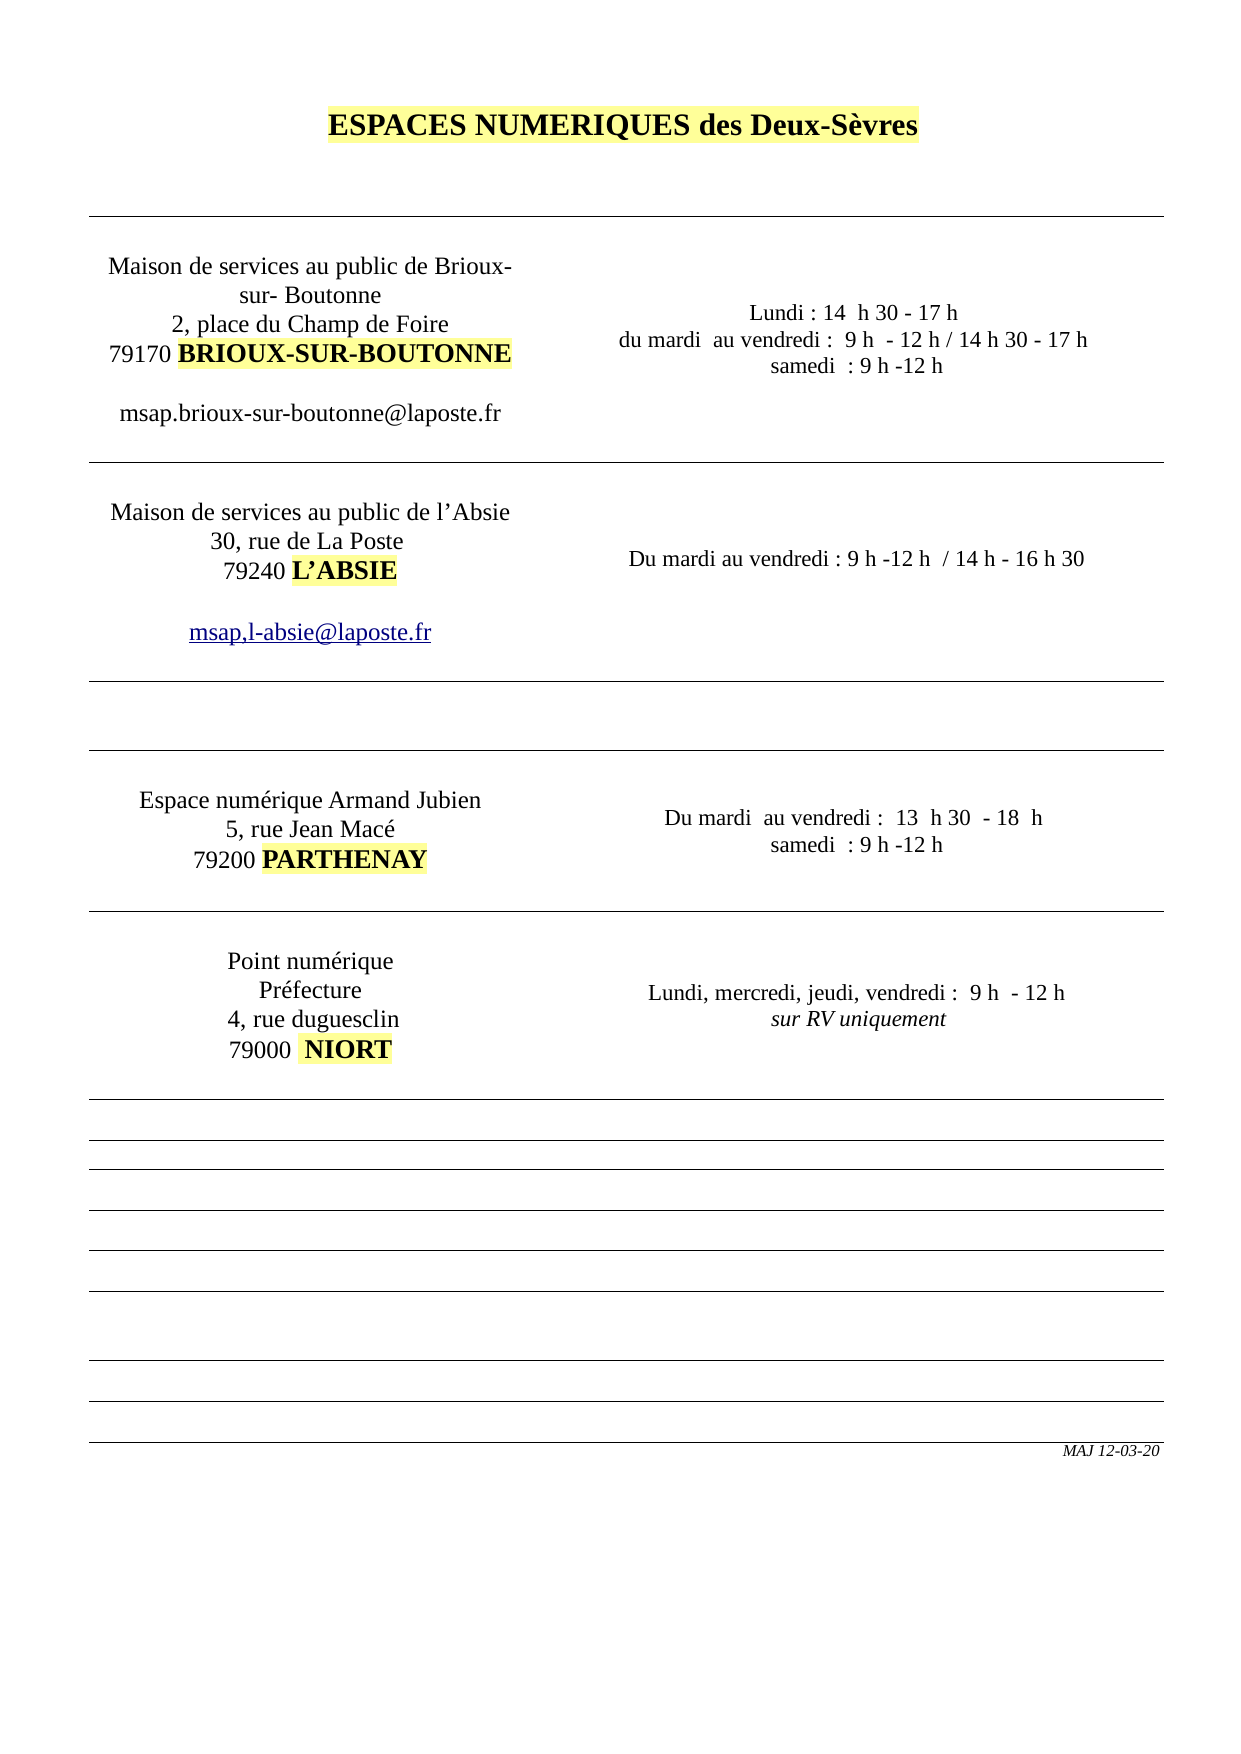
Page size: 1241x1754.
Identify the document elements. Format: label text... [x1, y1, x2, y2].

text MAJ 12-03-20 [86, 1442, 1161, 1460]
table_cell [89, 1292, 531, 1360]
table_cell [89, 1361, 531, 1401]
table_cell [531, 1402, 1164, 1442]
table_cell [89, 1402, 531, 1442]
table_cell [531, 1361, 1164, 1401]
text ESPACES NUMERIQUES des Deux-Sèvres [86, 106, 1161, 143]
table_cell Espace numérique Armand Jubien 5, rue Jean Macé 79200 PARTHENAY [89, 751, 531, 911]
table_cell Du mardi au vendredi : 13 h 30 - 18 h samedi : 9 h -12 h [531, 751, 1164, 911]
table_cell [531, 682, 1164, 750]
table_cell [531, 1292, 1164, 1360]
table_cell [89, 1100, 531, 1140]
table_header [531, 1170, 1164, 1209]
table_cell Du mardi au vendredi : 9 h -12 h / 14 h - 16 h 30 [531, 463, 1164, 681]
table_header Maison de services au public de Brioux-sur- Boutonne 2, place du Champ de Foire 79170 BRIOUX-SUR-BOUTONNE msap.brioux-sur-boutonne@laposte.fr [89, 217, 531, 462]
table_cell Maison de services au public de l’Absie 30, rue de La Poste 79240 L’ABSIE msap,l-absie@laposte.fr [89, 463, 531, 681]
table_header Lundi : 14 h 30 - 17 h du mardi au vendredi : 9 h - 12 h / 14 h 30 - 17 h samedi : 9 h -12 h [531, 217, 1164, 462]
table_cell [89, 1251, 531, 1291]
table_header [89, 1170, 531, 1209]
table_cell [531, 1211, 1164, 1250]
table_cell [89, 682, 531, 750]
table_cell Lundi, mercredi, jeudi, vendredi : 9 h - 12 h sur RV uniquement [531, 912, 1164, 1099]
table_cell Point numérique Préfecture 4, rue duguesclin 79000 NIORT [89, 912, 531, 1099]
table_cell [531, 1100, 1164, 1140]
table_cell [531, 1251, 1164, 1291]
table_cell [89, 1211, 531, 1250]
